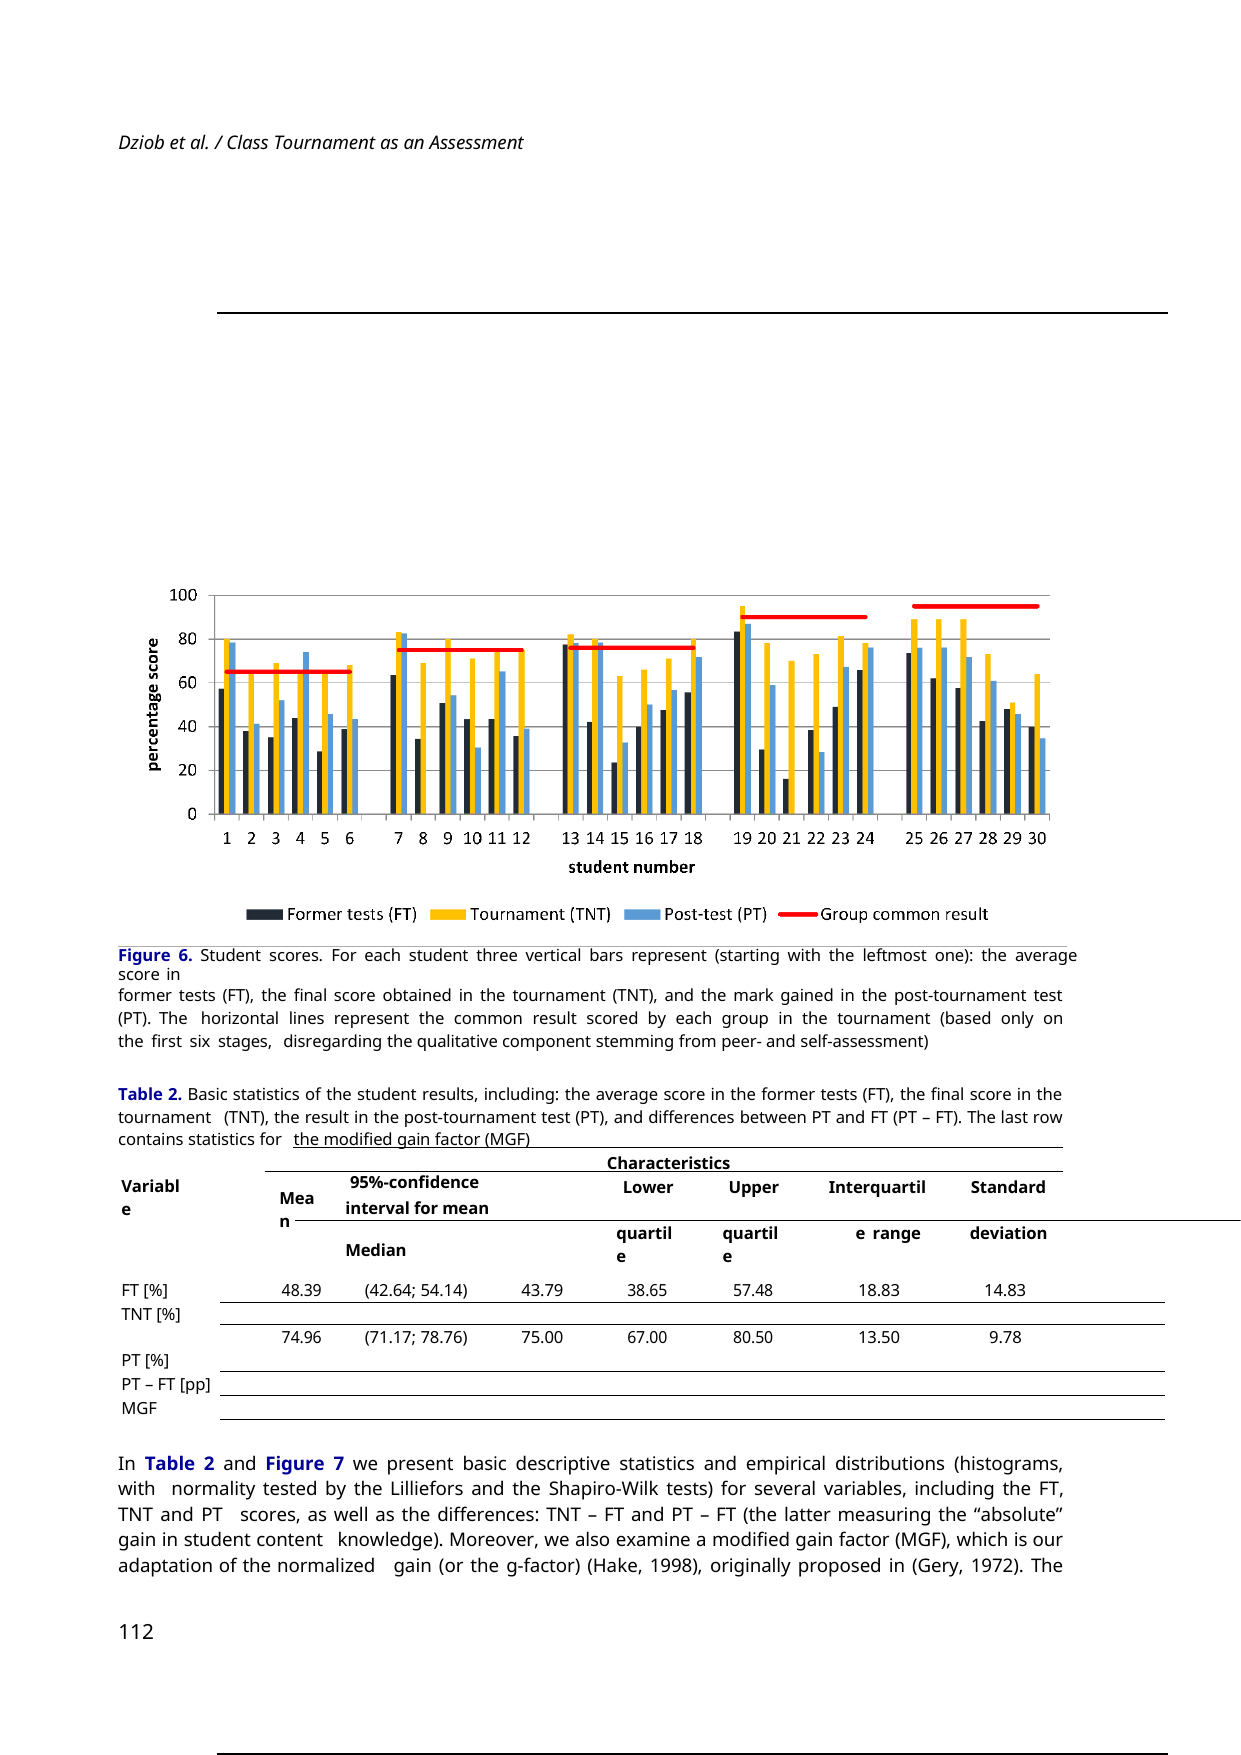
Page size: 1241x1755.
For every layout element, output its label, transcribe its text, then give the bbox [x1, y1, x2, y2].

text deviation [969, 1221, 1078, 1244]
text PT – FT [pp] 10.77 (6.22; 15.32) 10.11 3.44 18.22 14.78 11.73 [121, 1373, 1078, 1396]
text former tests (FT), the final score obtained in the tournament (TNT), and the mark gained in the post-tournament test (PT). The horizontal lines represent the common result scored by each group in the tournament (based only on the first six stages, disregarding the qualitative component stemming from peer- and self-assessment) [118, 984, 1064, 1052]
text Table 2. Basic statistics of the student results, including: the average score in the former tests (FT), the final score in the tournament (TNT), the result in the post-tournament test (PT), and differences between PT and FT (PT – FT). The last row contains statistics for the modified gain factor (MGF) [118, 1082, 1064, 1151]
text Figure 6. Student scores. For each student three vertical bars represent (starting with the leftmost one): the average score in [118, 947, 1078, 984]
text quartile [722, 1221, 784, 1267]
text quartile [616, 1221, 678, 1267]
text Variable [121, 1175, 186, 1220]
text MGF 0.22 (0.13; 0.3) 0.23 0.07 0.37 0.30 0.22 [121, 1397, 1078, 1419]
text Interquartil [828, 1176, 927, 1220]
text 95%-confidence [350, 1176, 571, 1192]
text Lower [616, 1176, 678, 1220]
text Standard [969, 1176, 1078, 1220]
text PT [%] 59.16 (52.29; 66.04) 59.78 44.57 76.09 31.52 17.73 [121, 1349, 1078, 1372]
text FT [%] 48.39 (42.64; 54.14) 43.79 38.65 57.48 18.83 14.83 [121, 1278, 1078, 1301]
text In Table 2 and Figure 7 we present basic descriptive statistics and empirical distributions (histograms, with normality tested by the Lilliefors and the Shapiro-Wilk tests) for several variables, including the FT, TNT and PT scores, as well as the differences: TNT – FT and PT – FT (the latter measuring the “absolute” gain in student content knowledge). Moreover, we also examine a modified gain factor (MGF), which is our adaptation of the normalized gain (or the g-factor) (Hake, 1998), originally proposed in (Gery, 1972). The [118, 1450, 1064, 1578]
text Mean [279, 1187, 323, 1232]
text Characteristics [264, 1151, 1078, 1174]
text e range [828, 1221, 927, 1244]
text TNT [%] 74.96 (71.17; 78.76) 75.00 67.00 80.50 13.50 9.78 [121, 1302, 1078, 1348]
text Upper [722, 1176, 784, 1220]
text Median [345, 1221, 571, 1277]
text interval for mean [345, 1192, 571, 1220]
